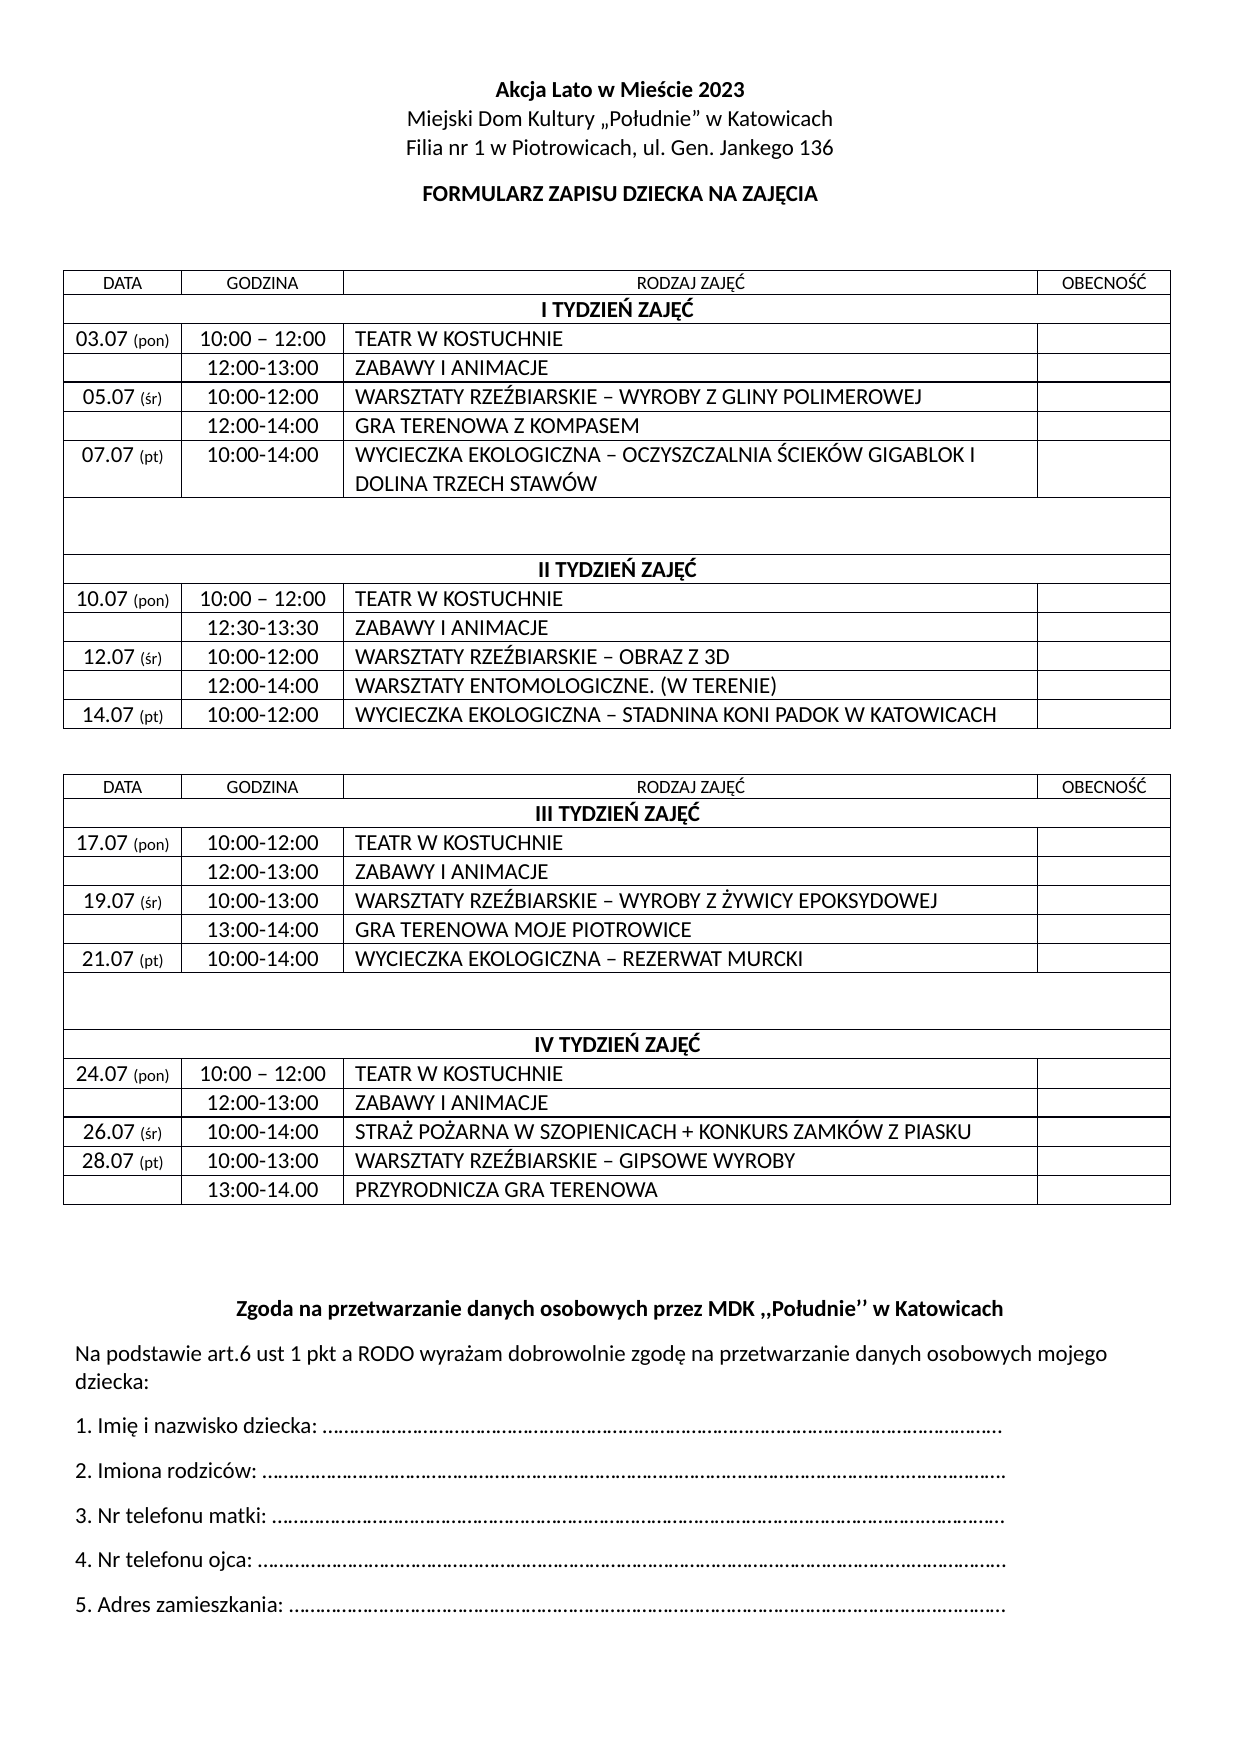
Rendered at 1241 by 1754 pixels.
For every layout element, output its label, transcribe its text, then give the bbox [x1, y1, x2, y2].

table_cell II TYDZIEŃ ZAJĘĆ [64, 555, 1170, 583]
table_cell III TYDZIEŃ ZAJĘĆ [64, 799, 1170, 827]
table_cell [64, 973, 1170, 1029]
text Akcja Lato w Mieście 2023 Miejski Dom Kultury „Południe” w Katowicach Filia nr 1 w Piotrowicach, ul. Gen. Jankego 136 [75, 75, 1165, 161]
table_header OBECNOŚĆ [1038, 775, 1170, 798]
table_cell 05.07 (śr) [64, 383, 181, 411]
table_header GODZINA [182, 775, 343, 798]
text 1. Imię i nazwisko dziecka: ………………………………………………………………………………………………………………… [75, 1411, 1165, 1439]
table_cell 14.07 (pt) [64, 700, 181, 728]
table_header DATA [64, 775, 181, 798]
table_cell [64, 671, 181, 699]
table_header OBECNOŚĆ [1038, 271, 1170, 294]
table_cell [1038, 857, 1170, 885]
text 2. Imiona rodziców: …….…………………………………………………………………………………………………….………………. [75, 1456, 1165, 1484]
table_cell [1038, 1089, 1170, 1116]
table_cell I TYDZIEŃ ZAJĘĆ [64, 295, 1170, 323]
table_cell TEATR W KOSTUCHNIE [344, 828, 1037, 856]
table_cell WARSZTATY RZEŹBIARSKIE – OBRAZ Z 3D [344, 642, 1037, 670]
table_cell 17.07 (pon) [64, 828, 181, 856]
table_cell [64, 915, 181, 943]
table_cell [1038, 354, 1170, 381]
table_cell 12:00-14:00 [182, 671, 343, 699]
table_cell 10:00-12:00 [182, 383, 343, 411]
table_cell 12:30-13:30 [182, 613, 343, 641]
table_cell 13:00-14.00 [182, 1176, 343, 1204]
table_cell 10:00-13:00 [182, 886, 343, 914]
table_cell [64, 1176, 181, 1204]
table_cell [1038, 412, 1170, 439]
table_cell 10:00-12:00 [182, 828, 343, 856]
table_cell IV TYDZIEŃ ZAJĘĆ [64, 1030, 1170, 1058]
table_cell 19.07 (śr) [64, 886, 181, 914]
table_cell WARSZTATY RZEŹBIARSKIE – GIPSOWE WYROBY [344, 1147, 1037, 1174]
table_cell 13:00-14:00 [182, 915, 343, 943]
table_cell TEATR W KOSTUCHNIE [344, 1059, 1037, 1087]
table_cell STRAŻ POŻARNA W SZOPIENICACH + KONKURS ZAMKÓW Z PIASKU [344, 1118, 1037, 1146]
table_cell WARSZTATY RZEŹBIARSKIE – WYROBY Z ŻYWICY EPOKSYDOWEJ [344, 886, 1037, 914]
table_cell 24.07 (pon) [64, 1059, 181, 1087]
text Na podstawie art.6 ust 1 pkt a RODO wyrażam dobrowolnie zgodę na przetwarzanie danych osobowych mojego dziecka: [75, 1339, 1165, 1395]
table_cell [1038, 828, 1170, 856]
table_cell 07.07 (pt) [64, 441, 181, 497]
table_cell ZABAWY I ANIMACJE [344, 613, 1037, 641]
table_cell [1038, 642, 1170, 670]
table_cell [1038, 671, 1170, 699]
table_header RODZAJ ZAJĘĆ [344, 271, 1037, 294]
table_cell 28.07 (pt) [64, 1147, 181, 1174]
table_cell [1038, 1147, 1170, 1174]
table_cell [1038, 700, 1170, 728]
table_cell [1038, 324, 1170, 352]
table_cell [1038, 944, 1170, 972]
text 5. Adres zamieszkania: …………………………………………………………………………………………………………….………… [75, 1590, 1165, 1618]
table_cell 10:00-14:00 [182, 1118, 343, 1146]
table_header GODZINA [182, 271, 343, 294]
table_cell [1038, 383, 1170, 411]
table_header RODZAJ ZAJĘĆ [344, 775, 1037, 798]
table_cell 10:00-14:00 [182, 944, 343, 972]
table_cell 10:00 – 12:00 [182, 1059, 343, 1087]
table_cell 12:00-13:00 [182, 1089, 343, 1116]
table_cell ZABAWY I ANIMACJE [344, 857, 1037, 885]
table_cell 12:00-14:00 [182, 412, 343, 439]
table_cell WYCIECZKA EKOLOGICZNA – OCZYSZCZALNIA ŚCIEKÓW GIGABLOK I DOLINA TRZECH STAWÓW [344, 441, 1037, 497]
table_cell [1038, 1176, 1170, 1204]
table_cell 10:00 – 12:00 [182, 324, 343, 352]
table_cell GRA TERENOWA Z KOMPASEM [344, 412, 1037, 439]
table_cell 12:00-13:00 [182, 354, 343, 381]
table_cell [64, 354, 181, 381]
table_cell [64, 1089, 181, 1116]
table_cell WARSZTATY RZEŹBIARSKIE – WYROBY Z GLINY POLIMEROWEJ [344, 383, 1037, 411]
table_cell TEATR W KOSTUCHNIE [344, 584, 1037, 612]
table_cell [1038, 915, 1170, 943]
text 3. Nr telefonu matki: …………………………………………………………………………………………………………….…………… [75, 1501, 1165, 1529]
table_cell [64, 613, 181, 641]
table_cell WYCIECZKA EKOLOGICZNA – REZERWAT MURCKI [344, 944, 1037, 972]
table_cell [1038, 1118, 1170, 1146]
table_cell [1038, 584, 1170, 612]
table_cell 10:00-12:00 [182, 700, 343, 728]
text 4. Nr telefonu ojca: …………………………………………………………………………………………………………….……………… [75, 1546, 1165, 1573]
table_cell 10.07 (pon) [64, 584, 181, 612]
table_cell ZABAWY I ANIMACJE [344, 354, 1037, 381]
table_cell WARSZTATY ENTOMOLOGICZNE. (W TERENIE) [344, 671, 1037, 699]
table_header DATA [64, 271, 181, 294]
table_cell PRZYRODNICZA GRA TERENOWA [344, 1176, 1037, 1204]
text Zgoda na przetwarzanie danych osobowych przez MDK ,,Południe’’ w Katowicach [75, 1294, 1165, 1322]
table_cell 10:00 – 12:00 [182, 584, 343, 612]
table_cell 10:00-13:00 [182, 1147, 343, 1174]
table_cell 03.07 (pon) [64, 324, 181, 352]
text FORMULARZ ZAPISU DZIECKA NA ZAJĘCIA [75, 179, 1165, 207]
table_cell [64, 498, 1170, 554]
table_cell [64, 412, 181, 439]
table_cell 10:00-14:00 [182, 441, 343, 497]
table_cell 12:00-13:00 [182, 857, 343, 885]
table_cell 12.07 (śr) [64, 642, 181, 670]
table_cell 21.07 (pt) [64, 944, 181, 972]
table_cell TEATR W KOSTUCHNIE [344, 324, 1037, 352]
table_cell ZABAWY I ANIMACJE [344, 1089, 1037, 1116]
table_cell [64, 857, 181, 885]
table_cell [1038, 441, 1170, 497]
table_cell [1038, 1059, 1170, 1087]
table_cell 26.07 (śr) [64, 1118, 181, 1146]
table_cell 10:00-12:00 [182, 642, 343, 670]
table_cell [1038, 613, 1170, 641]
table_cell WYCIECZKA EKOLOGICZNA – STADNINA KONI PADOK W KATOWICACH [344, 700, 1037, 728]
table_cell [1038, 886, 1170, 914]
table_cell GRA TERENOWA MOJE PIOTROWICE [344, 915, 1037, 943]
